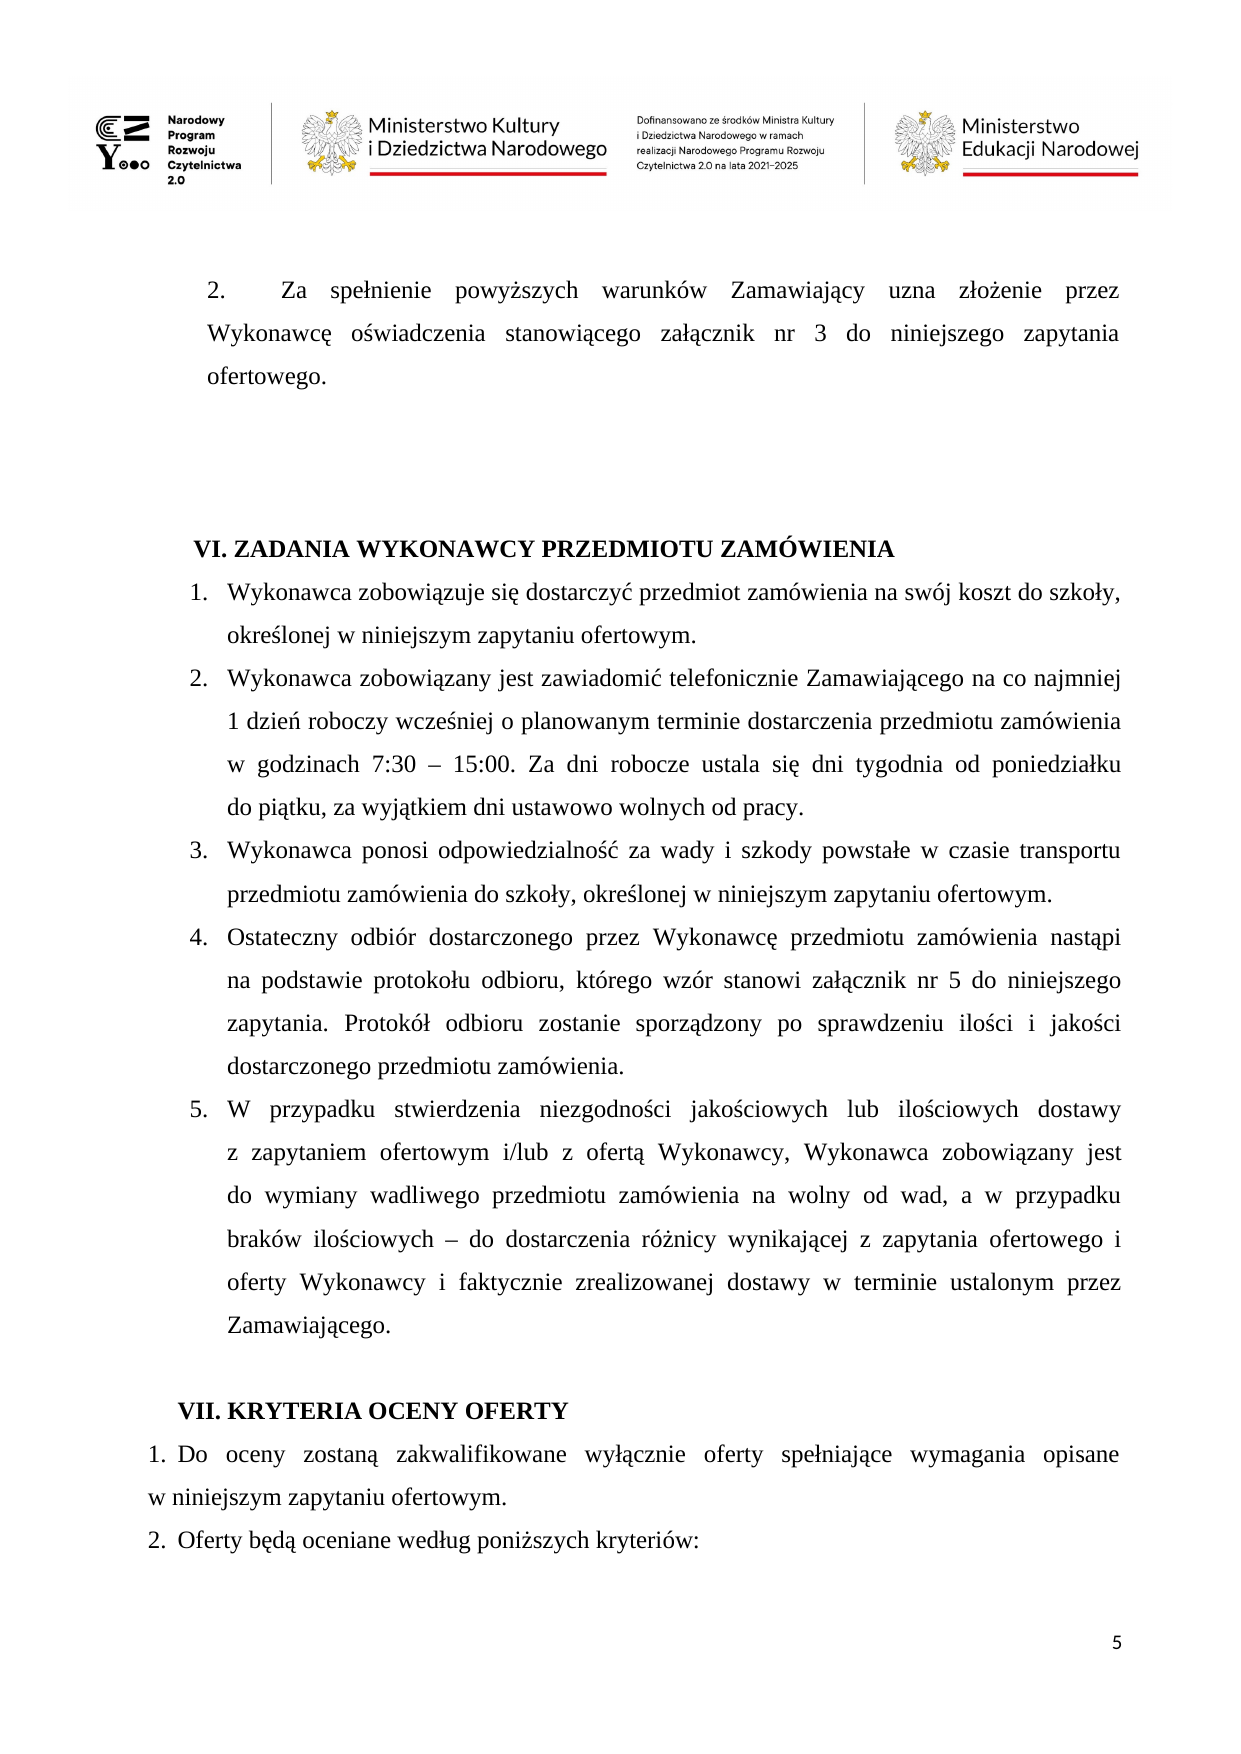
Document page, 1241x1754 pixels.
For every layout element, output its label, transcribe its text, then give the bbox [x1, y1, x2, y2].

text VI. ZADANIA WYKONAWCY PRZEDMIOTU ZAMÓWIENIA [193, 534, 1122, 562]
list Wykonawca zobowiązany jest zawiadomić telefonicznie Zamawiającego na co najmniej 1 dzień roboczy wcześniej o planowanym terminie dostarczenia przedmiotu zamówienia w godzinach 7:30 – 15:00. Za dni robocze ustala się dni tygodnia od poniedziałku do piątku, za wyjątkiem dni ustawowo wolnych od pracy. [189, 663, 1122, 821]
list Oferty będą oceniane według poniższych kryteriów: [148, 1526, 1120, 1554]
list Za spełnienie powyższych warunków Zamawiający uzna złożenie przez Wykonawcę oświadczenia stanowiącego załącznik nr 3 do niniejszego zapytania ofertowego. [207, 275, 1120, 390]
list Wykonawca ponosi odpowiedzialność za wady i szkody powstałe w czasie transportu przedmiotu zamówienia do szkoły, określonej w niniejszym zapytaniu ofertowym. [189, 836, 1122, 907]
list VII. KRYTERIA OCENY OFERTY [177, 1396, 1122, 1425]
list Do oceny zostaną zakwalifikowane wyłącznie oferty spełniające wymagania opisane w niniejszym zapytaniu ofertowym. [148, 1439, 1120, 1511]
list Ostateczny odbiór dostarczonego przez Wykonawcę przedmiotu zamówienia nastąpi na podstawie protokołu odbioru, którego wzór stanowi załącznik nr 5 do niniejszego zapytania. Protokół odbioru zostanie sporządzony po sprawdzeniu ilości i jakości dostarczonego przedmiotu zamówienia. [189, 922, 1122, 1080]
list W przypadku stwierdzenia niezgodności jakościowych lub ilościowych dostawy z zapytaniem ofertowym i/lub z ofertą Wykonawcy, Wykonawca zobowiązany jest do wymiany wadliwego przedmiotu zamówienia na wolny od wad, a w przypadku braków ilościowych – do dostarczenia różnicy wynikającej z zapytania ofertowego i oferty Wykonawcy i faktycznie zrealizowanej dostawy w terminie ustalonym przez Zamawiającego. [189, 1094, 1122, 1339]
list Wykonawca zobowiązuje się dostarczyć przedmiot zamówienia na swój koszt do szkoły, określonej w niniejszym zapytaniu ofertowym. [189, 577, 1122, 649]
